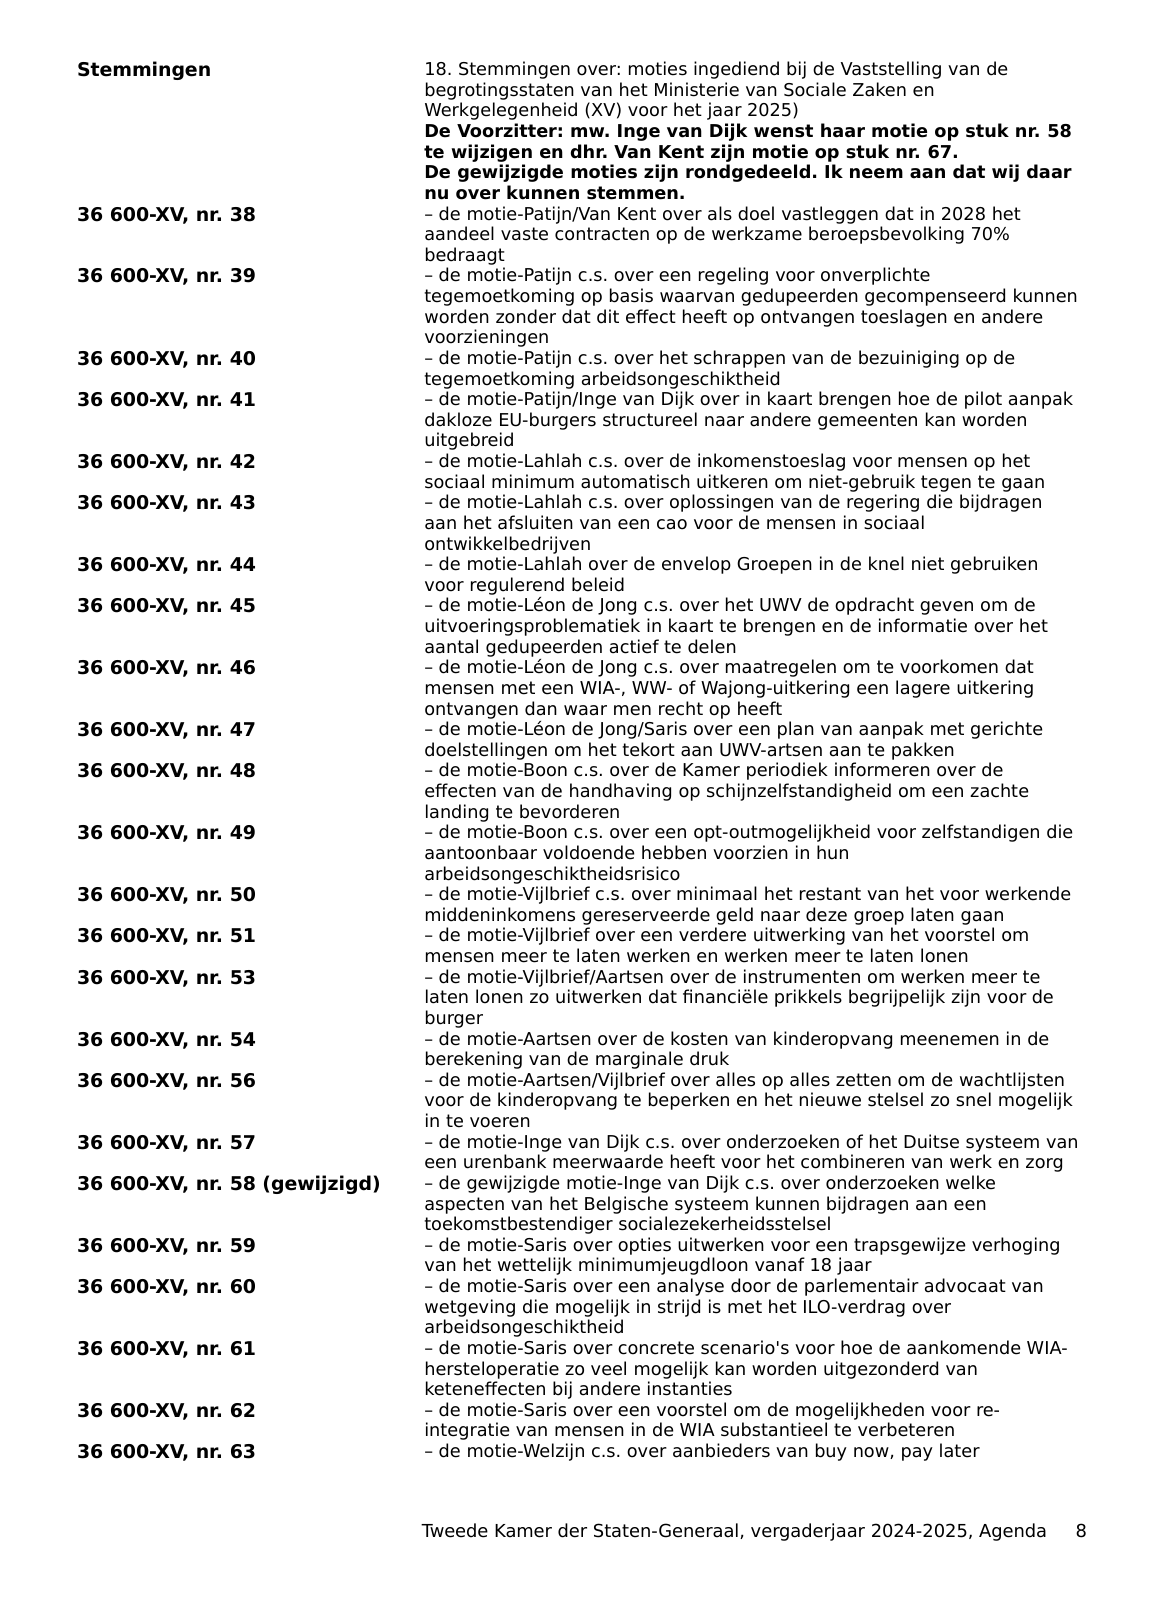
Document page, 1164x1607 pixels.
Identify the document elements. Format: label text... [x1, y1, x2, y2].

table_cell [401, 595, 418, 657]
table_cell – de motie-Léon de Jong c.s. over maatregelen om te voorkomen dat mensen met een WIA-, WW- of Wajong-uitkering een lagere uitkering ontvangen dan waar men recht op heeft [418, 657, 1087, 719]
table_cell [401, 822, 418, 884]
table_cell [401, 348, 418, 389]
table_cell 36 600-XV, nr. 62 [77, 1400, 401, 1441]
table_cell [401, 719, 418, 760]
table_cell [401, 1338, 418, 1400]
table_cell 36 600-XV, nr. 61 [77, 1338, 401, 1400]
table_cell 36 600-XV, nr. 39 [77, 265, 401, 348]
table_cell – de motie-Welzijn c.s. over aanbieders van buy now, pay later [418, 1441, 1087, 1463]
table_cell Stemmingen [77, 59, 401, 121]
table_cell – de motie-Lahlah c.s. over de inkomenstoeslag voor mensen op het sociaal minimum automatisch uitkeren om niet-gebruik tegen te gaan [418, 451, 1087, 492]
table_cell [401, 1132, 418, 1173]
table_cell [77, 121, 401, 162]
table_cell – de motie-Vijlbrief over een verdere uitwerking van het voorstel om mensen meer te laten werken en werken meer te laten lonen [418, 925, 1087, 967]
table_cell 36 600-XV, nr. 53 [77, 967, 401, 1028]
table_cell 36 600-XV, nr. 44 [77, 554, 401, 595]
table_cell [401, 925, 418, 967]
table_cell [401, 1400, 418, 1441]
table_cell 36 600-XV, nr. 46 [77, 657, 401, 719]
table_cell – de motie-Saris over opties uitwerken voor een trapsgewijze verhoging van het wettelijk minimumjeugdloon vanaf 18 jaar [418, 1235, 1087, 1276]
table_cell 36 600-XV, nr. 54 [77, 1029, 401, 1070]
table_cell – de motie-Boon c.s. over een opt-outmogelijkheid voor zelfstandigen die aantoonbaar voldoende hebben voorzien in hun arbeidsongeschiktheidsrisico [418, 822, 1087, 884]
table_cell [401, 1070, 418, 1132]
table_cell – de motie-Patijn c.s. over een regeling voor onverplichte tegemoetkoming op basis waarvan gedupeerden gecompenseerd kunnen worden zonder dat dit effect heeft op ontvangen toeslagen en andere voorzieningen [418, 265, 1087, 348]
table_cell [401, 162, 418, 203]
table_cell 36 600-XV, nr. 58 (gewijzigd) [77, 1173, 401, 1235]
table_cell [401, 760, 418, 822]
table_cell 36 600-XV, nr. 40 [77, 348, 401, 389]
table_cell [401, 884, 418, 925]
table_cell 36 600-XV, nr. 60 [77, 1276, 401, 1338]
table_cell – de motie-Boon c.s. over de Kamer periodiek informeren over de effecten van de handhaving op schijnzelfstandigheid om een zachte landing te bevorderen [418, 760, 1087, 822]
table_cell – de motie-Vijlbrief c.s. over minimaal het restant van het voor werkende middeninkomens gereserveerde geld naar deze groep laten gaan [418, 884, 1087, 925]
table_cell [401, 265, 418, 348]
table_cell – de motie-Saris over concrete scenario's voor hoe de aankomende WIA-hersteloperatie zo veel mogelijk kan worden uitgezonderd van keteneffecten bij andere instanties [418, 1338, 1087, 1400]
table_cell 36 600-XV, nr. 48 [77, 760, 401, 822]
table_cell 36 600-XV, nr. 57 [77, 1132, 401, 1173]
table_cell – de motie-Léon de Jong c.s. over het UWV de opdracht geven om de uitvoeringsproblematiek in kaart te brengen en de informatie over het aantal gedupeerden actief te delen [418, 595, 1087, 657]
table_cell 18. Stemmingen over: moties ingediend bij de Vaststelling van de begrotingsstaten van het Ministerie van Sociale Zaken en Werkgelegenheid (XV) voor het jaar 2025) [418, 59, 1087, 121]
table_cell – de motie-Inge van Dijk c.s. over onderzoeken of het Duitse systeem van een urenbank meerwaarde heeft voor het combineren van werk en zorg [418, 1132, 1087, 1173]
table_cell – de motie-Lahlah over de envelop Groepen in de knel niet gebruiken voor regulerend beleid [418, 554, 1087, 595]
table_cell 36 600-XV, nr. 47 [77, 719, 401, 760]
table_cell [401, 492, 418, 554]
table_cell 36 600-XV, nr. 38 [77, 204, 401, 265]
table_cell 36 600-XV, nr. 45 [77, 595, 401, 657]
table_cell [401, 121, 418, 162]
table_cell [401, 1173, 418, 1235]
table_cell 36 600-XV, nr. 50 [77, 884, 401, 925]
table_cell – de motie-Saris over een analyse door de parlementair advocaat van wetgeving die mogelijk in strijd is met het ILO-verdrag over arbeidsongeschiktheid [418, 1276, 1087, 1338]
table_cell [401, 389, 418, 451]
table_cell 36 600-XV, nr. 42 [77, 451, 401, 492]
table_cell 36 600-XV, nr. 63 [77, 1441, 401, 1463]
table_cell [401, 1276, 418, 1338]
table_cell [401, 1441, 418, 1463]
table_cell De Voorzitter: mw. Inge van Dijk wenst haar motie op stuk nr. 58 te wijzigen en dhr. Van Kent zijn motie op stuk nr. 67. [418, 121, 1087, 162]
table_cell – de motie-Aartsen/Vijlbrief over alles op alles zetten om de wachtlijsten voor de kinderopvang te beperken en het nieuwe stelsel zo snel mogelijk in te voeren [418, 1070, 1087, 1132]
table_cell [77, 162, 401, 203]
table_cell De gewijzigde moties zijn rondgedeeld. Ik neem aan dat wij daar nu over kunnen stemmen. [418, 162, 1087, 203]
table_cell – de motie-Aartsen over de kosten van kinderopvang meenemen in de berekening van de marginale druk [418, 1029, 1087, 1070]
table_cell [401, 967, 418, 1028]
table_cell 36 600-XV, nr. 43 [77, 492, 401, 554]
table_cell – de motie-Saris over een voorstel om de mogelijkheden voor re-integratie van mensen in de WIA substantieel te verbeteren [418, 1400, 1087, 1441]
table_cell 36 600-XV, nr. 56 [77, 1070, 401, 1132]
table_cell [401, 1235, 418, 1276]
table_cell 36 600-XV, nr. 59 [77, 1235, 401, 1276]
table_cell – de motie-Léon de Jong/Saris over een plan van aanpak met gerichte doelstellingen om het tekort aan UWV-artsen aan te pakken [418, 719, 1087, 760]
table_cell 36 600-XV, nr. 49 [77, 822, 401, 884]
table_cell 36 600-XV, nr. 41 [77, 389, 401, 451]
table_cell – de motie-Vijlbrief/Aartsen over de instrumenten om werken meer te laten lonen zo uitwerken dat financiële prikkels begrijpelijk zijn voor de burger [418, 967, 1087, 1028]
table_cell [401, 451, 418, 492]
table_cell [401, 657, 418, 719]
table_cell [401, 204, 418, 265]
table_cell [401, 59, 418, 121]
table_cell – de motie-Lahlah c.s. over oplossingen van de regering die bijdragen aan het afsluiten van een cao voor de mensen in sociaal ontwikkelbedrijven [418, 492, 1087, 554]
table_cell [401, 1029, 418, 1070]
table_cell – de motie-Patijn/Van Kent over als doel vastleggen dat in 2028 het aandeel vaste contracten op de werkzame beroepsbevolking 70% bedraagt [418, 204, 1087, 265]
table_cell – de gewijzigde motie-Inge van Dijk c.s. over onderzoeken welke aspecten van het Belgische systeem kunnen bijdragen aan een toekomstbestendiger socialezekerheidsstelsel [418, 1173, 1087, 1235]
table_cell 36 600-XV, nr. 51 [77, 925, 401, 967]
table_cell – de motie-Patijn/Inge van Dijk over in kaart brengen hoe de pilot aanpak dakloze EU-burgers structureel naar andere gemeenten kan worden uitgebreid [418, 389, 1087, 451]
table_cell [401, 554, 418, 595]
table_cell – de motie-Patijn c.s. over het schrappen van de bezuiniging op de tegemoetkoming arbeidsongeschiktheid [418, 348, 1087, 389]
